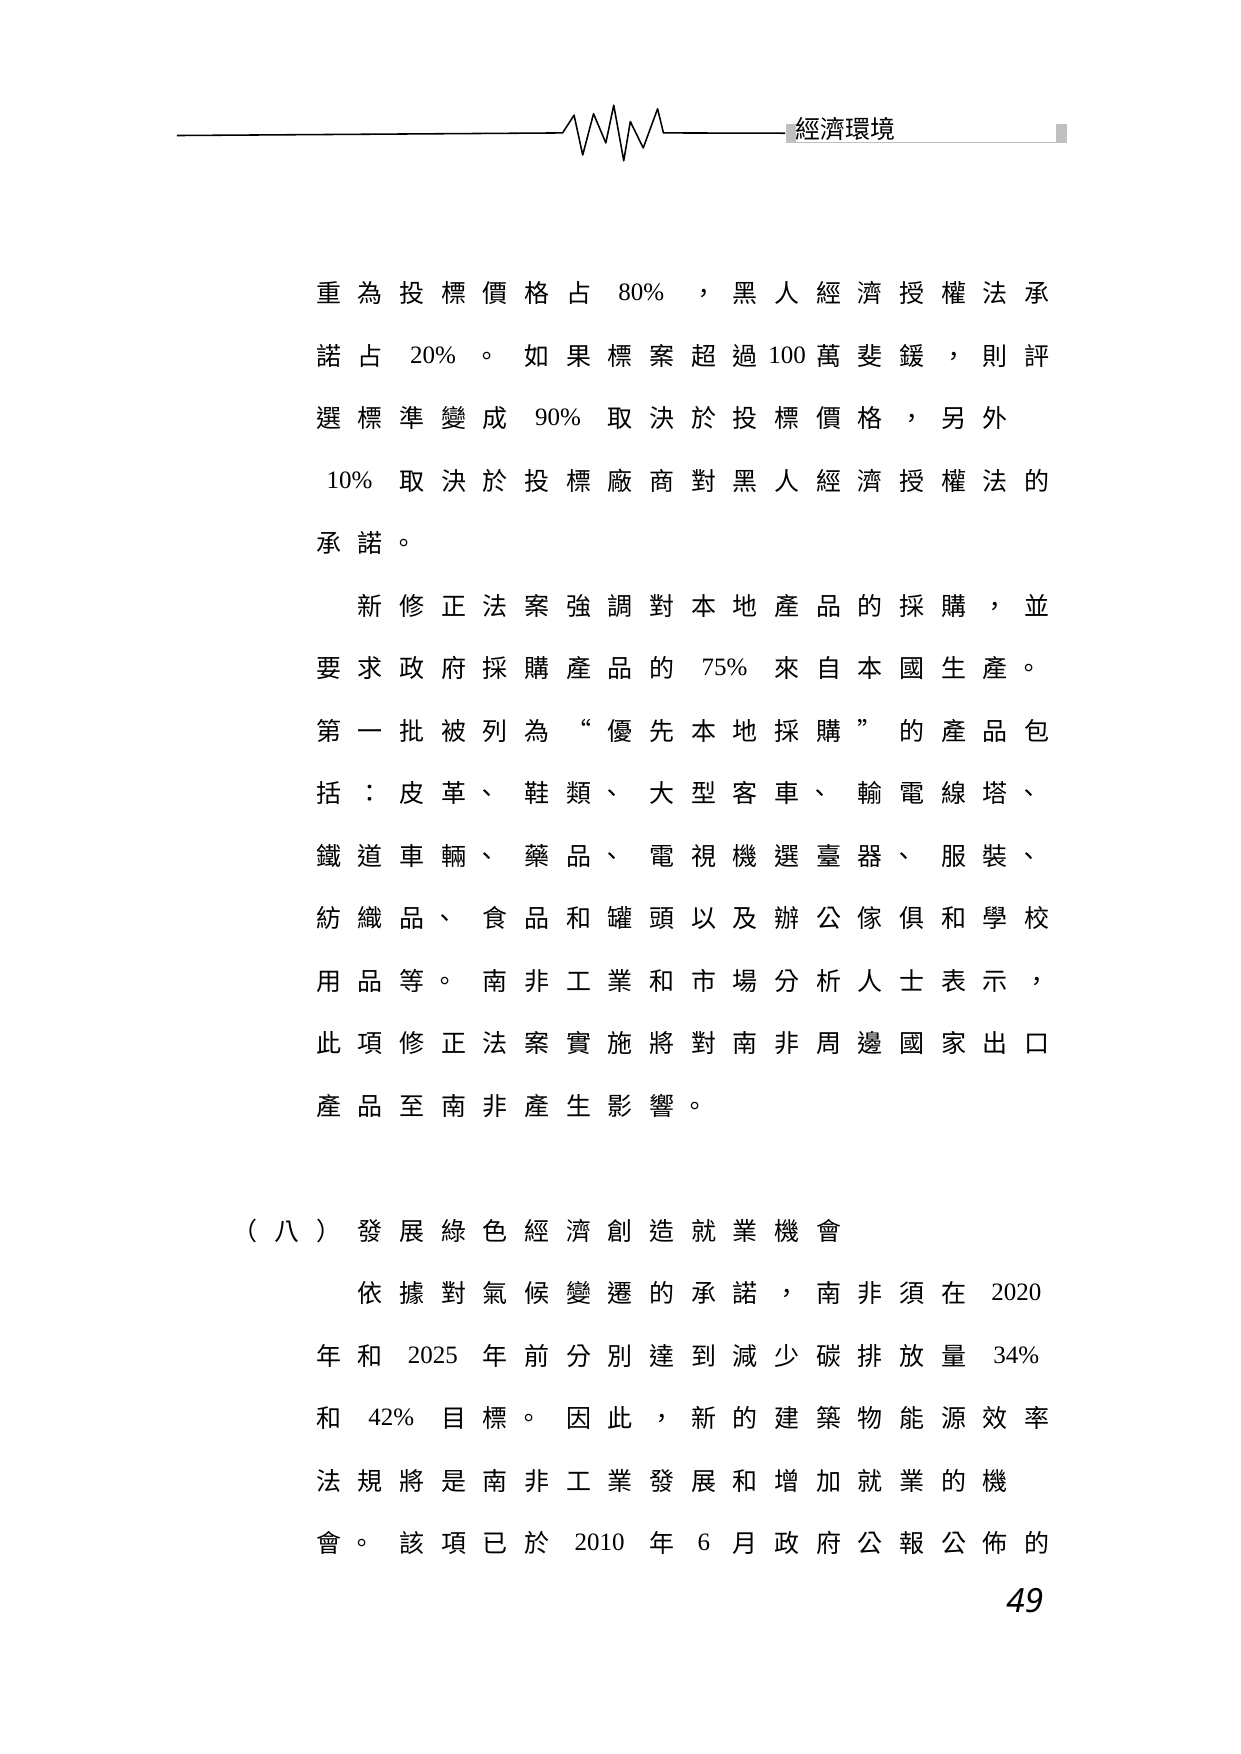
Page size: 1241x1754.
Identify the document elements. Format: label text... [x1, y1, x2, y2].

text 新修正法案強調對本地產品的採購，並要求政府採購產品的75%來自本國生產。第一批被列為“優先本地採購”的產品包括：皮革、鞋類、大型客車、輸電線塔、鐵道車輛、藥品、電視機選臺器、服裝、紡織品、食品和罐頭以及辦公傢俱和學校用品等。南非工業和市場分析人士表示，此項修正法案實施將對南非周邊國家出口產品至南非產生影響。 [281, 563, 1058, 1125]
text 重為投標價格占80%，黑人經濟授權法承諾占20%。如果標案超過100萬斐鍰，則評選標準變成90%取決於投標價格，另外10%取決於投標廠商對黑人經濟授權法的承諾。 [281, 250, 1058, 563]
text 依據對氣候變遷的承諾，南非須在2020年和2025年前分別達到減少碳排放量34%和42%目標。因此，新的建築物能源效率法規將是南非工業發展和增加就業的機會。該項已於2010年6月政府公報公佈的 [281, 1250, 1058, 1563]
text （八）發展綠色經濟創造就業機會 [207, 1188, 1058, 1250]
